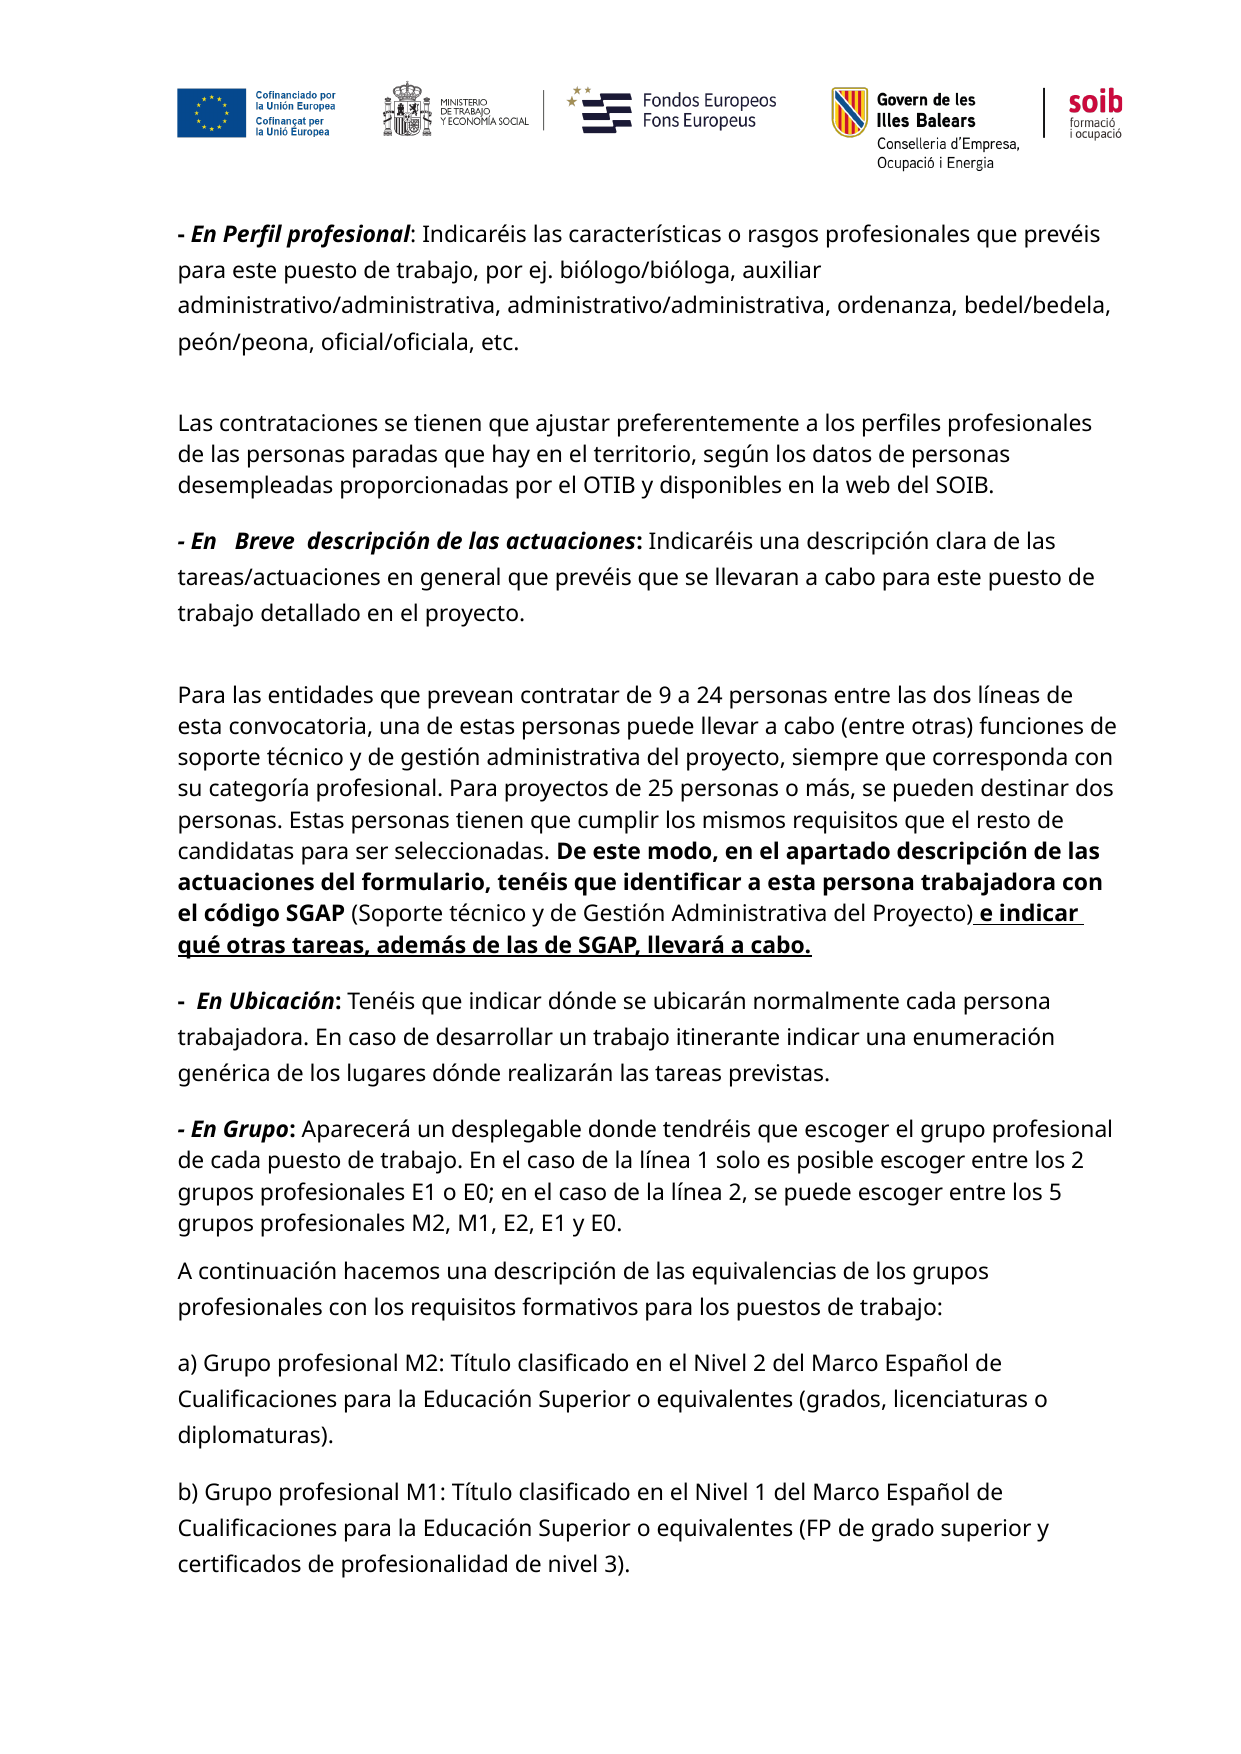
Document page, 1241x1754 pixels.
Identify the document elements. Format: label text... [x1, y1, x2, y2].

text A continuación hacemos una descripción de las equivalencias de los grupos profesionales con los requisitos formativos para los puestos de trabajo: [177, 1255, 1122, 1322]
list - En Ubicación: Tenéis que indicar dónde se ubicarán normalmente cada persona trabajadora. En caso de desarrollar un trabajo itinerante indicar una enumeración genérica de los lugares dónde realizarán las tareas previstas. [177, 984, 1122, 1088]
list - En Breve descripción de las actuaciones: Indicaréis una descripción clara de las tareas/actuaciones en general que prevéis que se llevaran a cabo para este puesto de trabajo detallado en el proyecto. [177, 525, 1122, 628]
picture [177, 73, 1123, 183]
text a) Grupo profesional M2: Título clasificado en el Nivel 2 del Marco Español de Cualificaciones para la Educación Superior o equivalentes (grados, licenciaturas o diplomaturas). [177, 1347, 1122, 1451]
text b) Grupo profesional M1: Título clasificado en el Nivel 1 del Marco Español de Cualificaciones para la Educación Superior o equivalentes (FP de grado superior y certificados de profesionalidad de nivel 3). [177, 1476, 1122, 1579]
text Las contrataciones se tienen que ajustar preferentemente a los perfiles profesionales de las personas paradas que hay en el territorio, según los datos de personas desempleadas proporcionadas por el OTIB y disponibles en la web del SOIB. [177, 407, 1122, 501]
list - En Grupo: Aparecerá un desplegable donde tendréis que escoger el grupo profesional de cada puesto de trabajo. En el caso de la línea 1 solo es posible escoger entre los 2 grupos profesionales E1 o E0; en el caso de la línea 2, se puede escoger entre los 5 grupos profesionales M2, M1, E2, E1 y E0. [177, 1113, 1122, 1238]
text Para las entidades que prevean contratar de 9 a 24 personas entre las dos líneas de esta convocatoria, una de estas personas puede llevar a cabo (entre otras) funciones de soporte técnico y de gestión administrativa del proyecto, siempre que corresponda con su categoría profesional. Para proyectos de 25 personas o más, se pueden destinar dos personas. Estas personas tienen que cumplir los mismos requisitos que el resto de candidatas para ser seleccionadas. De este modo, en el apartado descripción de las actuaciones del formulario, tenéis que identificar a esta persona trabajadora con el código SGAP (Soporte técnico y de Gestión Administrativa del Proyecto) e indicar qué otras tareas, además de las de SGAP, llevará a cabo. [177, 678, 1122, 960]
text - En Perfil profesional: Indicaréis las características o rasgos profesionales que prevéis para este puesto de trabajo, por ej. biólogo/bióloga, auxiliar administrativo/administrativa, administrativo/administrativa, ordenanza, bedel/bedela, peón/peona, oficial/oficiala, etc. [177, 218, 1122, 357]
